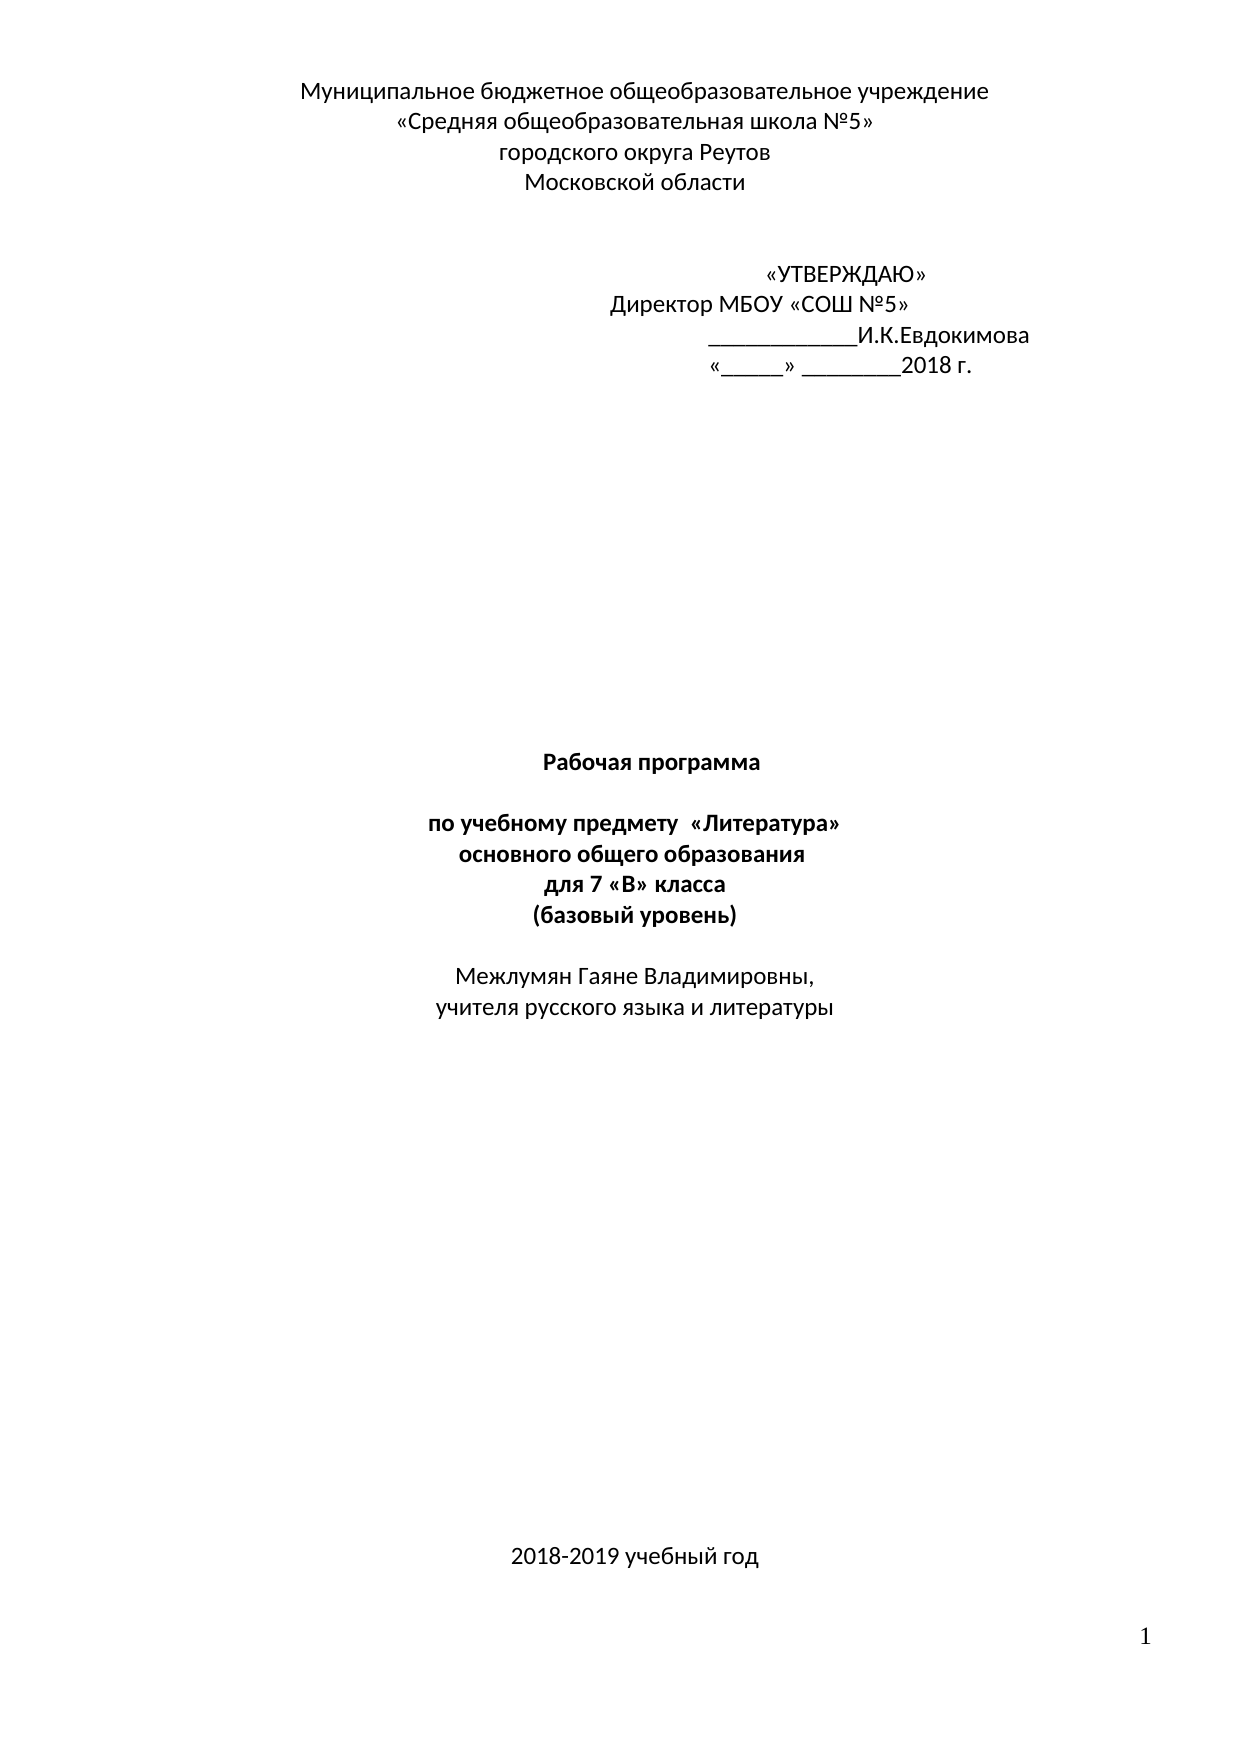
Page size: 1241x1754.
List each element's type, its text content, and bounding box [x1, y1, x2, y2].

text для 7 «В» класса [118, 868, 1152, 899]
text Муниципальное бюджетное общеобразовательное учреждение [118, 75, 1152, 106]
text «_____» ________2018 г. [708, 350, 1152, 380]
text Рабочая программа [118, 746, 1152, 777]
text 2018-2019 учебный год [118, 1540, 1152, 1571]
text Московской области [118, 167, 1152, 197]
text «Средняя общеобразовательная школа №5» [118, 106, 1152, 136]
text по учебному предмету «Литература» [118, 807, 1152, 838]
text Межлумян Гаяне Владимировны, [118, 960, 1152, 991]
text ____________И.К.Евдокимова [708, 319, 1152, 350]
text Директор МБОУ «СОШ №5» [118, 289, 1152, 319]
text городского округа Реутов [118, 136, 1152, 167]
text «УТВЕРЖДАЮ» [708, 258, 1152, 289]
text учителя русского языка и литературы [118, 991, 1152, 1021]
text (базовый уровень) [118, 899, 1152, 929]
text основного общего образования [118, 838, 1152, 868]
